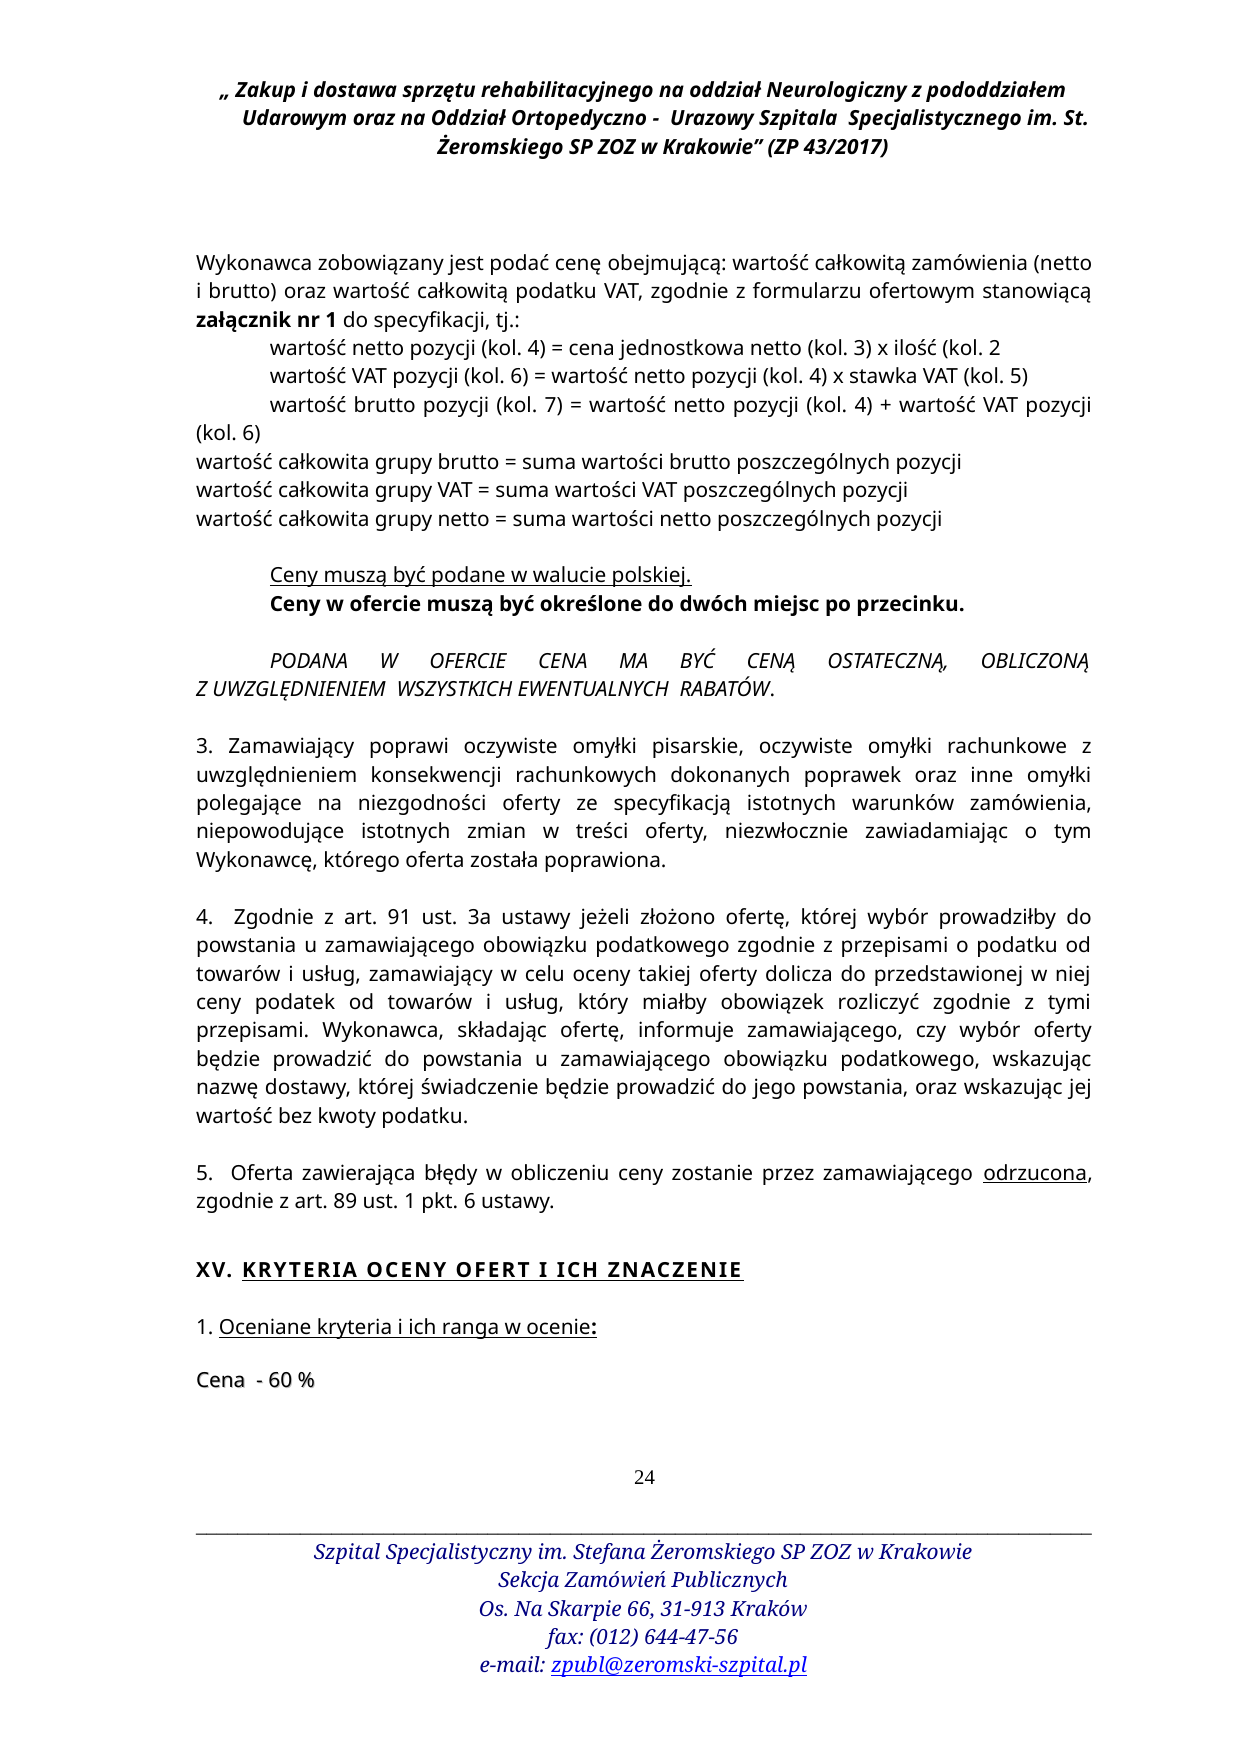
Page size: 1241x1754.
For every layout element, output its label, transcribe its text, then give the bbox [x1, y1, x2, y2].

text XV. KRYTERIA OCENY OFERT I ICH ZNACZENIE [196, 1256, 1093, 1284]
text wartość całkowita grupy brutto = suma wartości brutto poszczególnych pozycji [196, 447, 1093, 475]
text wartość netto pozycji (kol. 4) = cena jednostkowa netto (kol. 3) x ilość (kol. 2 [196, 333, 1093, 362]
text Ceny muszą być podane w walucie polskiej. [196, 561, 1093, 589]
text wartość VAT pozycji (kol. 6) = wartość netto pozycji (kol. 4) x stawka VAT (kol. 5) [196, 362, 1093, 390]
text 5. Oferta zawierająca błędy w obliczeniu ceny zostanie przez zamawiającego odrzucona, zgodnie z art. 89 ust. 1 pkt. 6 ustawy. [196, 1158, 1093, 1215]
text Cena - 60 % [196, 1365, 1093, 1393]
text wartość całkowita grupy VAT = suma wartości VAT poszczególnych pozycji [196, 475, 1093, 504]
text wartość brutto pozycji (kol. 7) = wartość netto pozycji (kol. 4) + wartość VAT pozycji (kol. 6) [196, 390, 1093, 447]
text 3. Zamawiający poprawi oczywiste omyłki pisarskie, oczywiste omyłki rachunkowe z uwzględnieniem konsekwencji rachunkowych dokonanych poprawek oraz inne omyłki polegające na niezgodności oferty ze specyfikacją istotnych warunków zamówienia, niepowodujące istotnych zmian w treści oferty, niezwłocznie zawiadamiając o tym Wykonawcę, którego oferta została poprawiona. [196, 731, 1093, 873]
text Ceny w ofercie muszą być określone do dwóch miejsc po przecinku. [196, 589, 1093, 617]
text 1. Oceniane kryteria i ich ranga w ocenie: [196, 1312, 1093, 1365]
text PODANA W OFERCIE CENA MA BYĆ CENĄ OSTATECZNĄ, OBLICZONĄ Z UWZGLĘDNIENIEM WSZYSTKICH EWENTUALNYCH RABATÓW. [196, 617, 1093, 703]
text 4. Zgodnie z art. 91 ust. 3a ustawy jeżeli złożono ofertę, której wybór prowadziłby do powstania u zamawiającego obowiązku podatkowego zgodnie z przepisami o podatku od towarów i usług, zamawiający w celu oceny takiej oferty dolicza do przedstawionej w niej ceny podatek od towarów i usług, który miałby obowiązek rozliczyć zgodnie z tymi przepisami. Wykonawca, składając ofertę, informuje zamawiającego, czy wybór oferty będzie prowadzić do powstania u zamawiającego obowiązku podatkowego, wskazując nazwę dostawy, której świadczenie będzie prowadzić do jego powstania, oraz wskazując jej wartość bez kwoty podatku. [196, 902, 1093, 1129]
text Wykonawca zobowiązany jest podać cenę obejmującą: wartość całkowitą zamówienia (netto i brutto) oraz wartość całkowitą podatku VAT, zgodnie z formularzu ofertowym stanowiącą załącznik nr 1 do specyfikacji, tj.: [196, 248, 1093, 333]
text wartość całkowita grupy netto = suma wartości netto poszczególnych pozycji [196, 504, 1093, 532]
